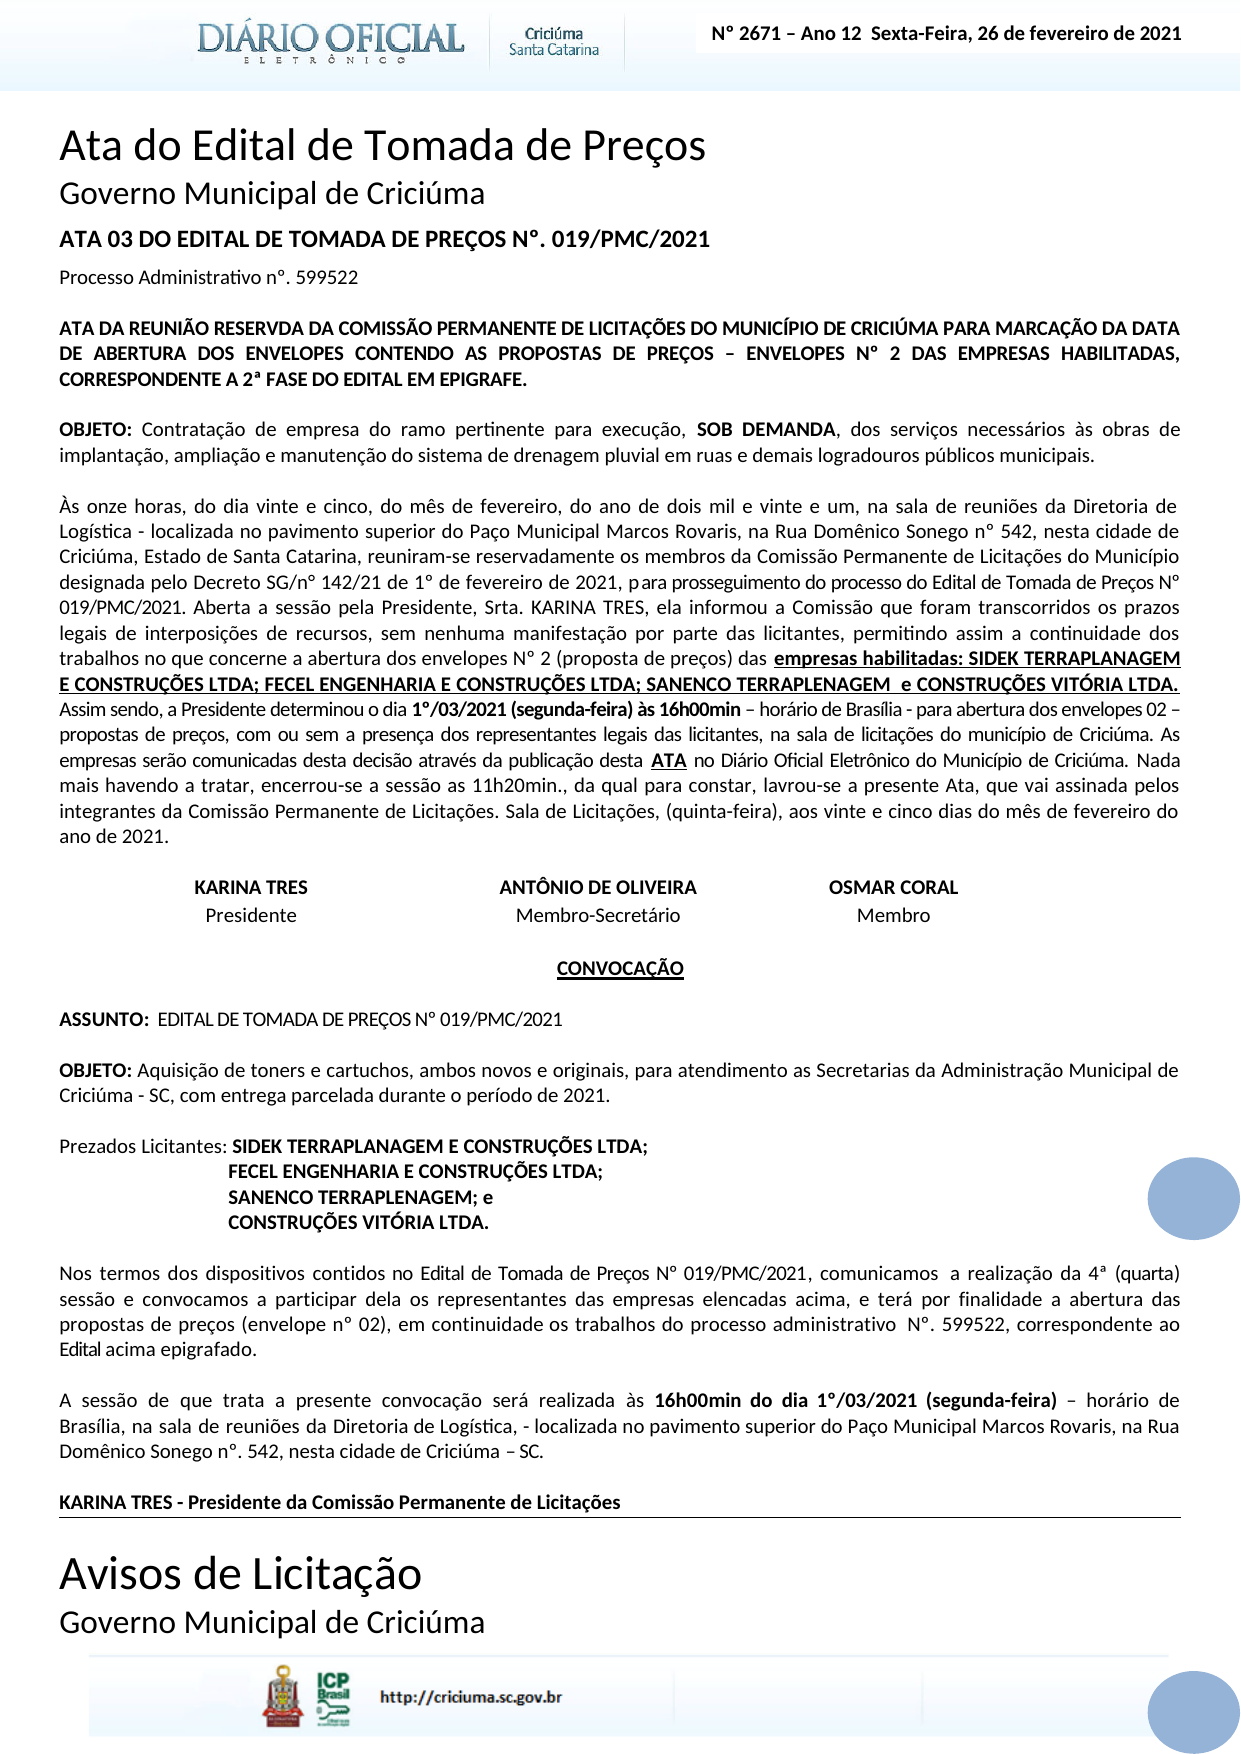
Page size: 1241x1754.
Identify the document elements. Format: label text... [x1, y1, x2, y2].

text FECEL ENGENHARIA E CONSTRUÇÕES LTDA; [59, 1159, 1177, 1184]
text ATA DA REUNIÃO RESERVDA DA COMISSÃO PERMANENTE DE LICITAÇÕES DO MUNICÍPIO DE CRICIÚMA PARA MARCAÇÃO DA DATA DE ABERTURA DOS ENVELOPES CONTENDO AS PROPOSTAS DE PREÇOS – ENVELOPES Nº 2 DAS EMPRESAS HABILITADAS, CORRESPONDENTE A 2ª FASE DO EDITAL EM EPIGRAFE. [59, 315, 1181, 391]
text A sessão de que trata a presente convocação será realizada às 16h00min do dia 1º/03/2021 (segunda-feira) – horário de Brasília, na sala de reuniões da Diretoria de Logística, - localizada no pavimento superior do Paço Municipal Marcos Rovaris, na Rua Domênico Sonego nº. 542, nesta cidade de Criciúma – SC. [59, 1387, 1181, 1464]
table_cell Presidente [89, 902, 443, 930]
text Processo Administrativo nº. 599522 [59, 264, 1181, 289]
text KARINA TRES - Presidente da Comissão Permanente de Licitações [59, 1489, 1181, 1517]
text Governo Municipal de Criciúma [59, 172, 1181, 213]
table_header OSMAR CORAL [783, 874, 1034, 902]
text CONVOCAÇÃO [59, 955, 1181, 981]
text SANENCO TERRAPLENAGEM; e [59, 1184, 1150, 1209]
table_header KARINA TRES [89, 874, 443, 902]
text Ata do Edital de Tomada de Preços [59, 116, 1181, 172]
text CONSTRUÇÕES VITÓRIA LTDA. [59, 1209, 1169, 1235]
text OBJETO: Aquisição de toners e cartuchos, ambos novos e originais, para atendimento as Secretarias da Administração Municipal de Criciúma - SC, com entrega parcelada durante o período de 2021. [59, 1057, 1181, 1108]
table_cell Membro-Secretário [443, 902, 783, 930]
text Às onze horas, do dia vinte e cinco, do mês de fevereiro, do ano de dois mil e vinte e um, na sala de reuniões da Diretoria de Logística - localizada no pavimento superior do Paço Municipal Marcos Rovaris, na Rua Domênico Sonego nº 542, nesta cidade de Criciúma, Estado de Santa Catarina, reuniram-se reservadamente os membros da Comissão Permanente de Licitações do Município designada pelo Decreto SG/n° 142/21 de 1º de fevereiro de 2021, para prosseguimento do processo do Edital de Tomada de Preços Nº 019/PMC/2021. Aberta a sessão pela Presidente, Srta. KARINA TRES, ela informou a Comissão que foram transcorridos os prazos legais de interposições de recursos, sem nenhuma manifestação por parte das licitantes, permitindo assim a continuidade dos trabalhos no que concerne a abertura dos envelopes Nº 2 (proposta de preços) das empresas habilitadas: SIDEK TERRAPLANAGEM E CONSTRUÇÕES LTDA; FECEL ENGENHARIA E CONSTRUÇÕES LTDA; SANENCO TERRAPLENAGEM e CONSTRUÇÕES VITÓRIA LTDA. Assim sendo, a Presidente determinou o dia 1º/03/2021 (segunda-feira) às 16h00min – horário de Brasília - para abertura dos envelopes 02 – propostas de preços, com ou sem a presença dos representantes legais das licitantes, na sala de licitações do município de Criciúma. As empresas serão comunicadas desta decisão através da publicação desta ATA no Diário Oficial Eletrônico do Município de Criciúma. Nada mais havendo a tratar, encerrou-se a sessão as 11h20min., da qual para constar, lavrou-se a presente Ata, que vai assinada pelos integrantes da Comissão Permanente de Licitações. Sala de Licitações, (quinta-feira), aos vinte e cinco dias do mês de fevereiro do ano de 2021. [59, 493, 1181, 849]
text ATA 03 DO EDITAL DE TOMADA DE PREÇOS Nº. 019/PMC/2021 [59, 223, 1181, 254]
text OBJETO: Contratação de empresa do ramo pertinente para execução, SOB DEMANDA, dos serviços necessários às obras de implantação, ampliação e manutenção do sistema de drenagem pluvial em ruas e demais logradouros públicos municipais. [59, 417, 1181, 467]
table_cell Membro [783, 902, 1034, 930]
text Governo Municipal de Criciúma [59, 1602, 1181, 1642]
text Prezados Licitantes: SIDEK TERRAPLANAGEM E CONSTRUÇÕES LTDA; [59, 1133, 1181, 1159]
text ASSUNTO: EDITAL DE TOMADA DE PREÇOS Nº 019/PMC/2021 [59, 1006, 1181, 1032]
text Nos termos dos dispositivos contidos no Edital de Tomada de Preços Nº 019/PMC/2021, comunicamos a realização da 4ª (quarta) sessão e convocamos a participar dela os representantes das empresas elencadas acima, e terá por finalidade a abertura das propostas de preços (envelope nº 02), em continuidade os trabalhos do processo administrativo Nº. 599522, correspondente ao Edital acima epigrafado. [59, 1260, 1181, 1362]
text Avisos de Licitação [59, 1543, 1181, 1602]
table_header ANTÔNIO DE OLIVEIRA [443, 874, 783, 902]
